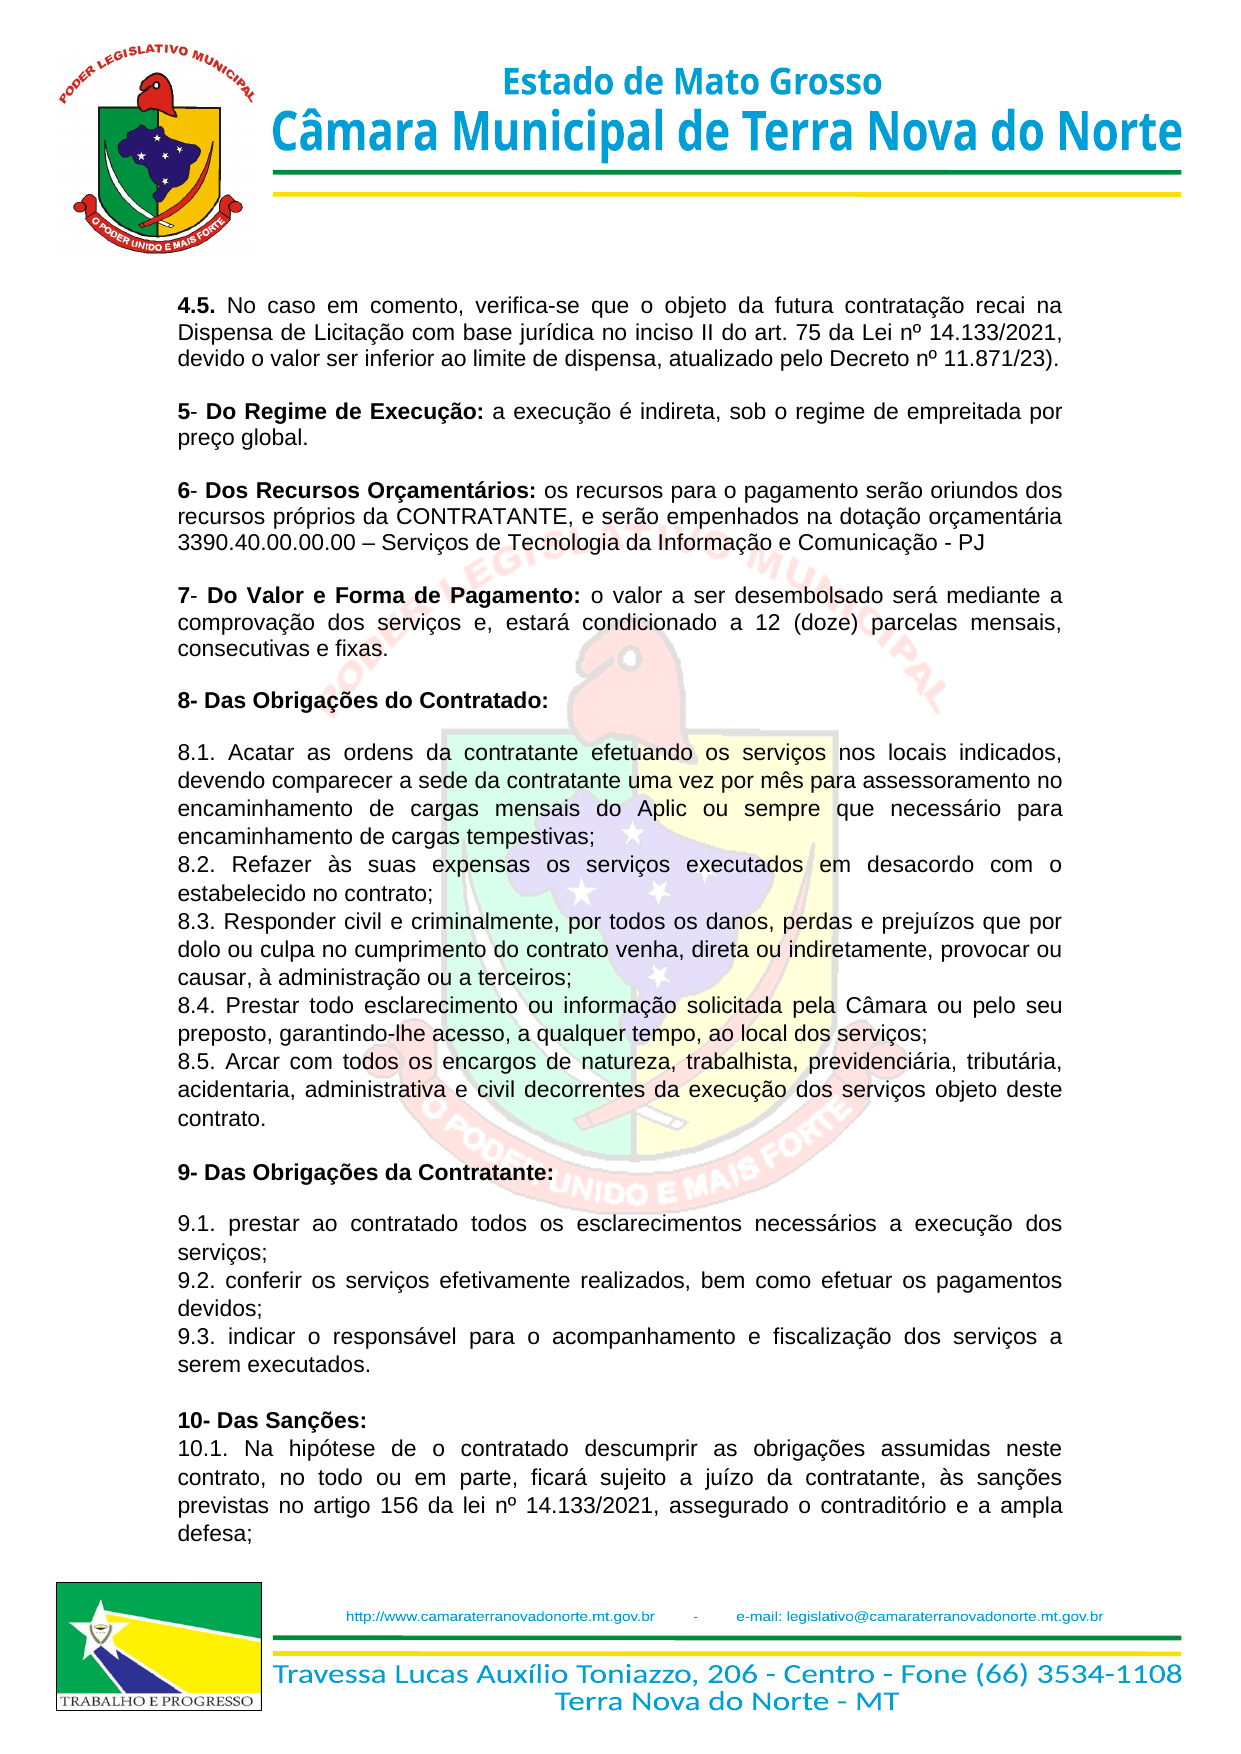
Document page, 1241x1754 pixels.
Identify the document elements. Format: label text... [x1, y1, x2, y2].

text 8.3. Responder civil e criminalmente, por todos os danos, perdas e prejuízos que por dolo ou culpa no cumprimento do contrato venha, direta ou indiretamente, provocar ou causar, à administração ou a terceiros; [966, 908, 1063, 990]
text 8- Das Obrigações do Contratado: [177, 687, 303, 714]
text 10.1. Na hipótese de o contratado descumprir as obrigações assumidas neste contrato, no todo ou em parte, ficará sujeito a juízo da contratante, às sanções previstas no artigo 156 da lei nº 14.133/2021, assegurado o contraditório e a ampla defesa; [177, 1435, 1063, 1546]
text 6- Dos Recursos Orçamentários: os recursos para o pagamento serão oriundos dos recursos próprios da CONTRATANTE, e serão empenhados na dotação orçamentária 3390.40.00.00.00 – Serviços de Tecnologia da Informação e Comunicação - PJ [177, 477, 1063, 556]
text 5- Do Regime de Execução: a execução é indireta, sob o regime de empreitada por preço global. [177, 398, 1063, 450]
text 8.4. Prestar todo esclarecimento ou informação solicitada pela Câmara ou pelo seu preposto, garantindo-lhe acesso, a qualquer tempo, ao local dos serviços; [966, 992, 1063, 1046]
text 8- Das Obrigações do Contratado: [966, 687, 1063, 714]
text 9.2. conferir os serviços efetivamente realizados, bem como efetuar os pagamentos devidos; [177, 1267, 1063, 1321]
text 10- Das Sanções: [177, 1407, 1063, 1433]
picture [859, 1618, 868, 1623]
picture [57, 1583, 261, 1710]
text 8.3. Responder civil e criminalmente, por todos os danos, perdas e prejuízos que por dolo ou culpa no cumprimento do contrato venha, direta ou indiretamente, provocar ou causar, à administração ou a terceiros; [177, 908, 303, 990]
text 7- Do Valor e Forma de Pagamento: o valor a ser desembolsado será mediante a comprovação dos serviços e, estará condicionado a 12 (doze) parcelas mensais, consecutivas e fixas. [966, 582, 1063, 661]
picture [55, 42, 260, 256]
text 8.2. Refazer às suas expensas os serviços executados em desacordo com o estabelecido no contrato; [966, 851, 1063, 906]
text 8.2. Refazer às suas expensas os serviços executados em desacordo com o estabelecido no contrato; [177, 851, 303, 906]
text 9- Das Obrigações da Contratante: [177, 1159, 303, 1185]
text 8.5. Arcar com todos os encargos de natureza, trabalhista, previdenciária, tributária, acidentaria, administrativa e civil decorrentes da execução dos serviços objeto deste contrato. [177, 1048, 303, 1131]
text 9.1. prestar ao contratado todos os esclarecimentos necessários a execução dos serviços; [177, 1210, 1063, 1265]
text 8.1. Acatar as ordens da contratante efetuando os serviços nos locais indicados, devendo comparecer a sede da contratante uma vez por mês para assessoramento no encaminhamento de cargas mensais do Aplic ou sempre que necessário para encaminhamento de cargas tempestivas; [966, 739, 1063, 849]
text 4.5. No caso em comento, verifica-se que o objeto da futura contratação recai na Dispensa de Licitação com base jurídica no inciso II do art. 75 da Lei nº 14.133/2021, devido o valor ser inferior ao limite de dispensa, atualizado pelo Decreto nº 11.871/23). [177, 292, 1063, 371]
text 8.1. Acatar as ordens da contratante efetuando os serviços nos locais indicados, devendo comparecer a sede da contratante uma vez por mês para assessoramento no encaminhamento de cargas mensais do Aplic ou sempre que necessário para encaminhamento de cargas tempestivas; [177, 739, 303, 849]
text 7- Do Valor e Forma de Pagamento: o valor a ser desembolsado será mediante a comprovação dos serviços e, estará condicionado a 12 (doze) parcelas mensais, consecutivas e fixas. [177, 582, 303, 661]
text 8.5. Arcar com todos os encargos de natureza, trabalhista, previdenciária, tributária, acidentaria, administrativa e civil decorrentes da execução dos serviços objeto deste contrato. [966, 1048, 1063, 1131]
text 9- Das Obrigações da Contratante: [966, 1159, 1063, 1185]
text 8.4. Prestar todo esclarecimento ou informação solicitada pela Câmara ou pelo seu preposto, garantindo-lhe acesso, a qualquer tempo, ao local dos serviços; [177, 992, 303, 1046]
text 9.3. indicar o responsável para o acompanhamento e fiscalização dos serviços a serem executados. [177, 1323, 1063, 1377]
